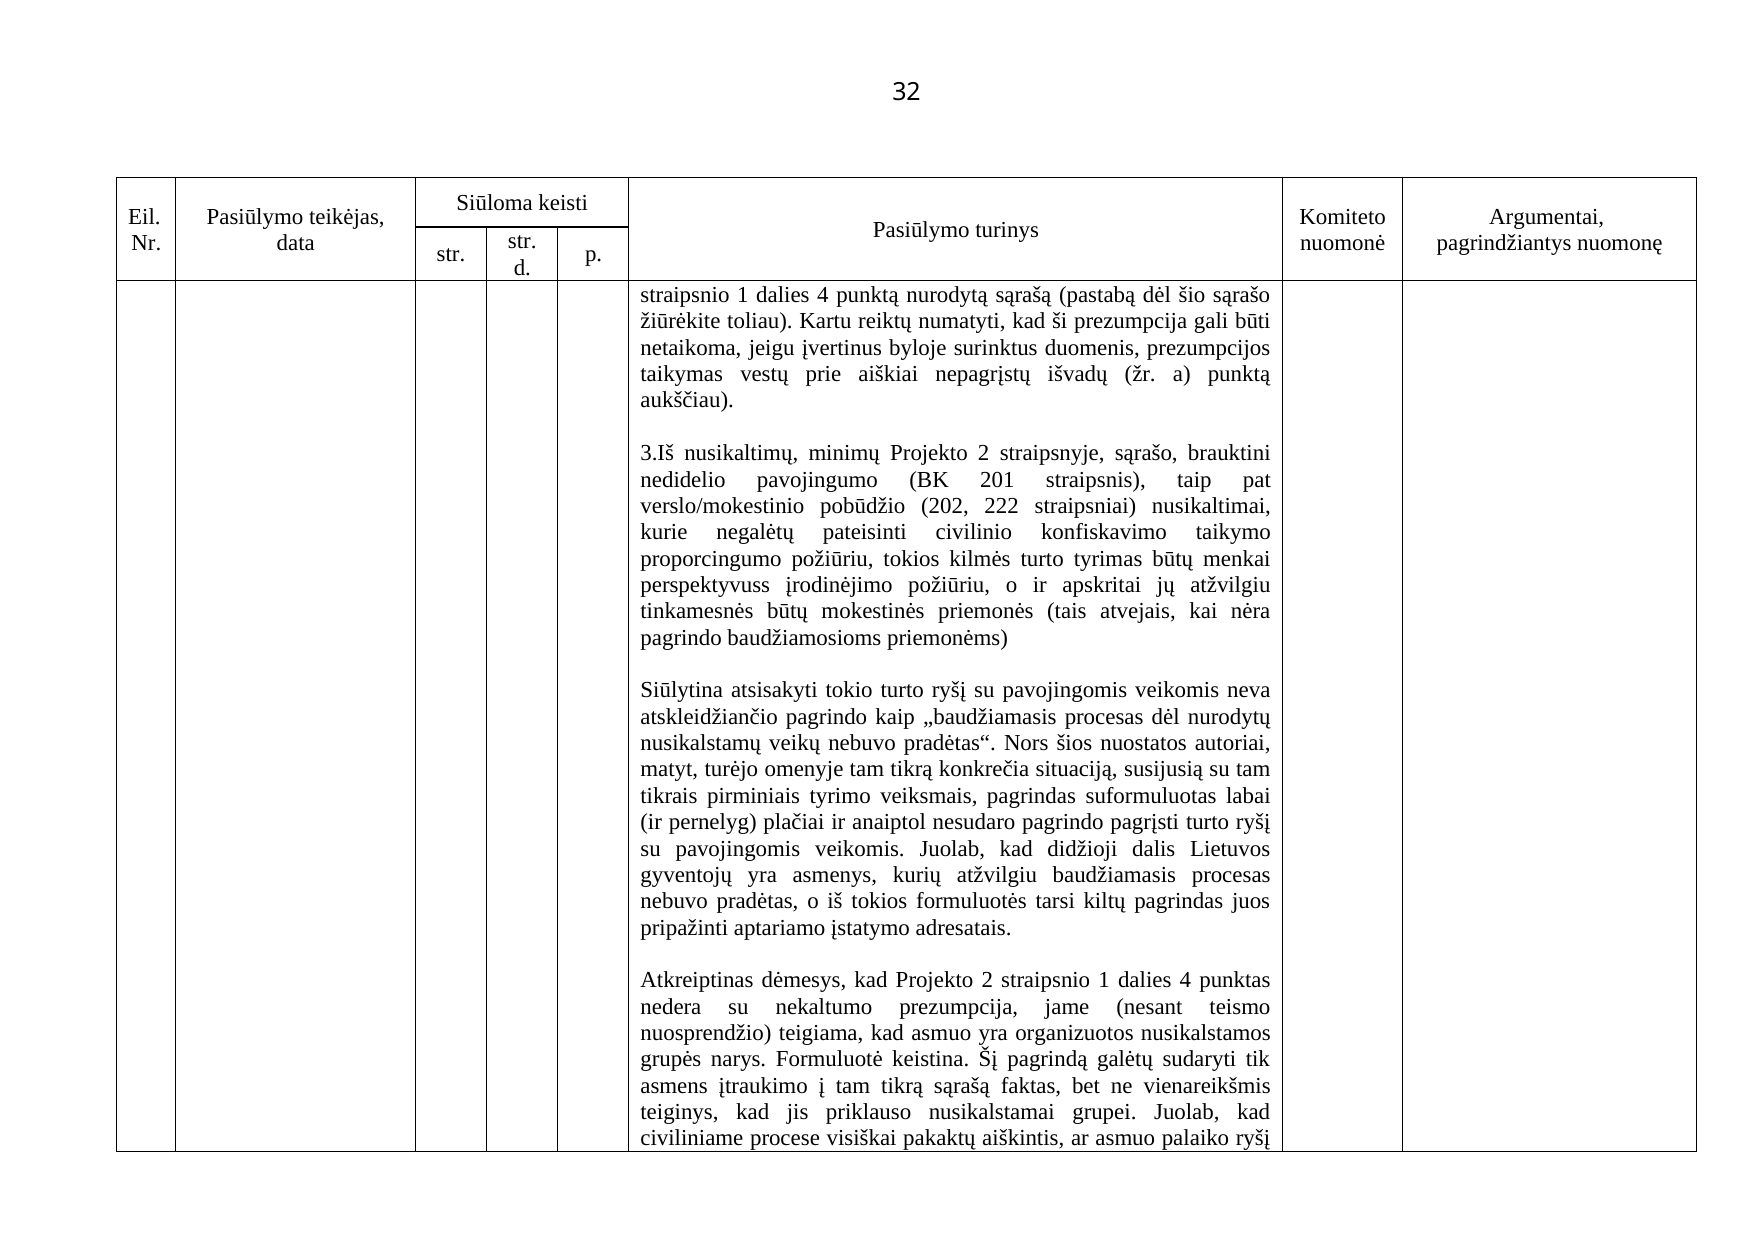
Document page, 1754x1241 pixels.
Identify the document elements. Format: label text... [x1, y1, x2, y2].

table_cell p. [558, 228, 628, 280]
table_cell str. [416, 228, 486, 280]
table_header Pasiūlymo turinys [629, 178, 1282, 280]
table_cell [176, 281, 415, 1151]
table_header Argumentai, pagrindžiantys nuomonę [1403, 178, 1696, 280]
table_cell str. d. [487, 228, 557, 280]
table_cell [117, 281, 175, 1151]
table_cell [558, 281, 628, 1151]
table_header Pasiūlymo teikėjas, data [176, 178, 415, 280]
table_cell [416, 281, 486, 1151]
table_cell straipsnio 1 dalies 4 punktą nurodytą sąrašą (pastabą dėl šio sąrašo žiūrėkite toliau). Kartu reiktų numatyti, kad ši prezumpcija gali būti netaikoma, jeigu įvertinus byloje surinktus duomenis, prezumpcijos taikymas vestų prie aiškiai nepagrįstų išvadų (žr. a) punktą aukščiau). 3.Iš nusikaltimų, minimų Projekto 2 straipsnyje, sąrašo, brauktini nedidelio pavojingumo (BK 201 straipsnis), taip pat verslo/mokestinio pobūdžio (202, 222 straipsniai) nusikaltimai, kurie negalėtų pateisinti civilinio konfiskavimo taikymo proporcingumo požiūriu, tokios kilmės turto tyrimas būtų menkai perspektyvuss įrodinėjimo požiūriu, o ir apskritai jų atžvilgiu tinkamesnės būtų mokestinės priemonės (tais atvejais, kai nėra pagrindo baudžiamosioms priemonėms) Siūlytina atsisakyti tokio turto ryšį su pavojingomis veikomis neva atskleidžiančio pagrindo kaip „baudžiamasis procesas dėl nurodytų nusikalstamų veikų nebuvo pradėtas“. Nors šios nuostatos autoriai, matyt, turėjo omenyje tam tikrą konkrečia situaciją, susijusią su tam tikrais pirminiais tyrimo veiksmais, pagrindas suformuluotas labai (ir pernelyg) plačiai ir anaiptol nesudaro pagrindo pagrįsti turto ryšį su pavojingomis veikomis. Juolab, kad didžioji dalis Lietuvos gyventojų yra asmenys, kurių atžvilgiu baudžiamasis procesas nebuvo pradėtas, o iš tokios formuluotės tarsi kiltų pagrindas juos pripažinti aptariamo įstatymo adresatais. Atkreiptinas dėmesys, kad Projekto 2 straipsnio 1 dalies 4 punktas nedera su nekaltumo prezumpcija, jame (nesant teismo nuosprendžio) teigiama, kad asmuo yra organizuotos nusikalstamos grupės narys. Formuluotė keistina. Šį pagrindą galėtų sudaryti tik asmens įtraukimo į tam tikrą sąrašą faktas, bet ne vienareikšmis teiginys, kad jis priklauso nusikalstamai grupei. Juolab, kad civiliniame procese visiškai pakaktų aiškintis, ar asmuo palaiko ryšį [629, 281, 1282, 1151]
table_cell [1403, 281, 1696, 1151]
table_cell [487, 281, 557, 1151]
table_header Komiteto nuomonė [1283, 178, 1402, 280]
table_header Siūloma keisti [416, 178, 628, 226]
table_cell [1283, 281, 1402, 1151]
table_header Eil. Nr. [117, 178, 175, 280]
